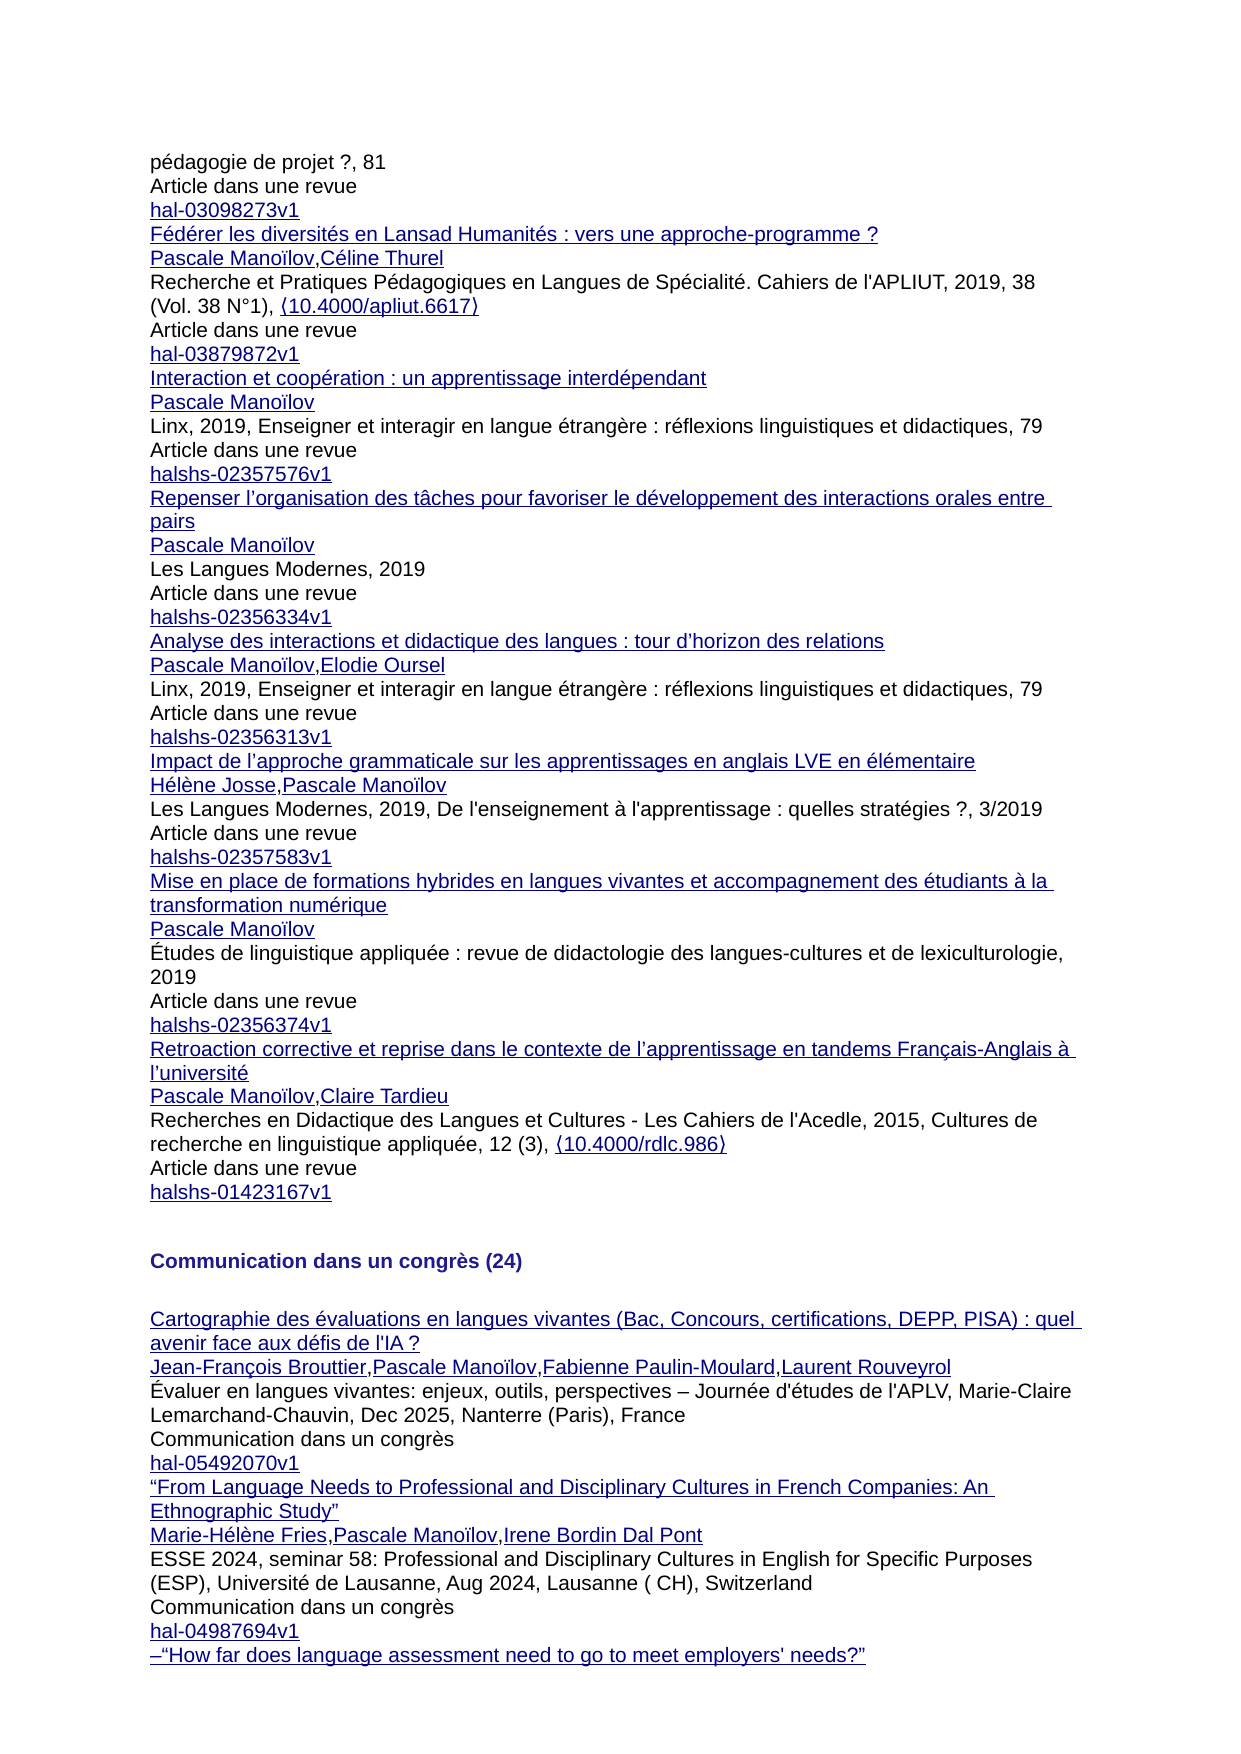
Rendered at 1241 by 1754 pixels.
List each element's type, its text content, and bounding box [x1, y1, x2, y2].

table_cell “From Language Needs to Professional and Disciplinary Cultures in French Companies: An Ethnographic Study” Marie-Hélène Fries,Pascale Manoïlov,Irene Bordin Dal Pont ESSE 2024, seminar 58: Professional and Disciplinary Cultures in English for Specific Purposes (ESP), Université de Lausanne, Aug 2024, Lausanne ( CH), Switzerland Communication dans un congrès hal-04987694v1 [150, 1475, 1090, 1643]
table_cell Repenser l’organisation des tâches pour favoriser le développement des interactions orales entre pairs Pascale Manoïlov Les Langues Modernes, 2019 Article dans une revue halshs-02356334v1 [150, 485, 1090, 629]
table_cell Analyse des interactions et didactique des langues : tour d’horizon des relations Pascale Manoïlov,Elodie Oursel Linx, 2019, Enseigner et interagir en langue étrangère : réflexions linguistiques et didactiques, 79 Article dans une revue halshs-02356313v1 [150, 629, 1090, 749]
subtitle Communication dans un congrès (24) [150, 1249, 1090, 1273]
table_cell Interaction et coopération : un apprentissage interdépendant Pascale Manoïlov Linx, 2019, Enseigner et interagir en langue étrangère : réflexions linguistiques et didactiques, 79 Article dans une revue halshs-02357576v1 [150, 366, 1090, 485]
table_cell pédagogie de projet ?, 81 Article dans une revue hal-03098273v1 [150, 150, 1090, 222]
table_cell Mise en place de formations hybrides en langues vivantes et accompagnement des étudiants à la transformation numérique Pascale Manoïlov Études de linguistique appliquée : revue de didactologie des langues-cultures et de lexiculturologie, 2019 Article dans une revue halshs-02356374v1 [150, 869, 1090, 1036]
table_cell Retroaction corrective et reprise dans le contexte de l’apprentissage en tandems Français-Anglais à l’université Pascale Manoïlov,Claire Tardieu Recherches en Didactique des Langues et Cultures - Les Cahiers de l'Acedle, 2015, Cultures de recherche en linguistique appliquée, 12 (3), ⟨10.4000/rdlc.986⟩ Article dans une revue halshs-01423167v1 [150, 1036, 1090, 1204]
table_cell –“How far does language assessment need to go to meet employers' needs?” [150, 1643, 1090, 1667]
table_cell Impact de l’approche grammaticale sur les apprentissages en anglais LVE en élémentaire Hélène Josse,Pascale Manoïlov Les Langues Modernes, 2019, De l'enseignement à l'apprentissage : quelles stratégies ?, 3/2019 Article dans une revue halshs-02357583v1 [150, 749, 1090, 869]
table_header Cartographie des évaluations en langues vivantes (Bac, Concours, certifications, DEPP, PISA) : quel avenir face aux défis de l'IA ? Jean-François Brouttier,Pascale Manoïlov,Fabienne Paulin-Moulard,Laurent Rouveyrol Évaluer en langues vivantes: enjeux, outils, perspectives – Journée d'études de l'APLV, Marie-Claire Lemarchand-Chauvin, Dec 2025, Nanterre (Paris), France Communication dans un congrès hal-05492070v1 [150, 1307, 1090, 1475]
table_cell Fédérer les diversités en Lansad Humanités : vers une approche-programme ? Pascale Manoïlov,Céline Thurel Recherche et Pratiques Pédagogiques en Langues de Spécialité. Cahiers de l'APLIUT, 2019, 38 (Vol. 38 N°1), ⟨10.4000/apliut.6617⟩ Article dans une revue hal-03879872v1 [150, 222, 1090, 366]
